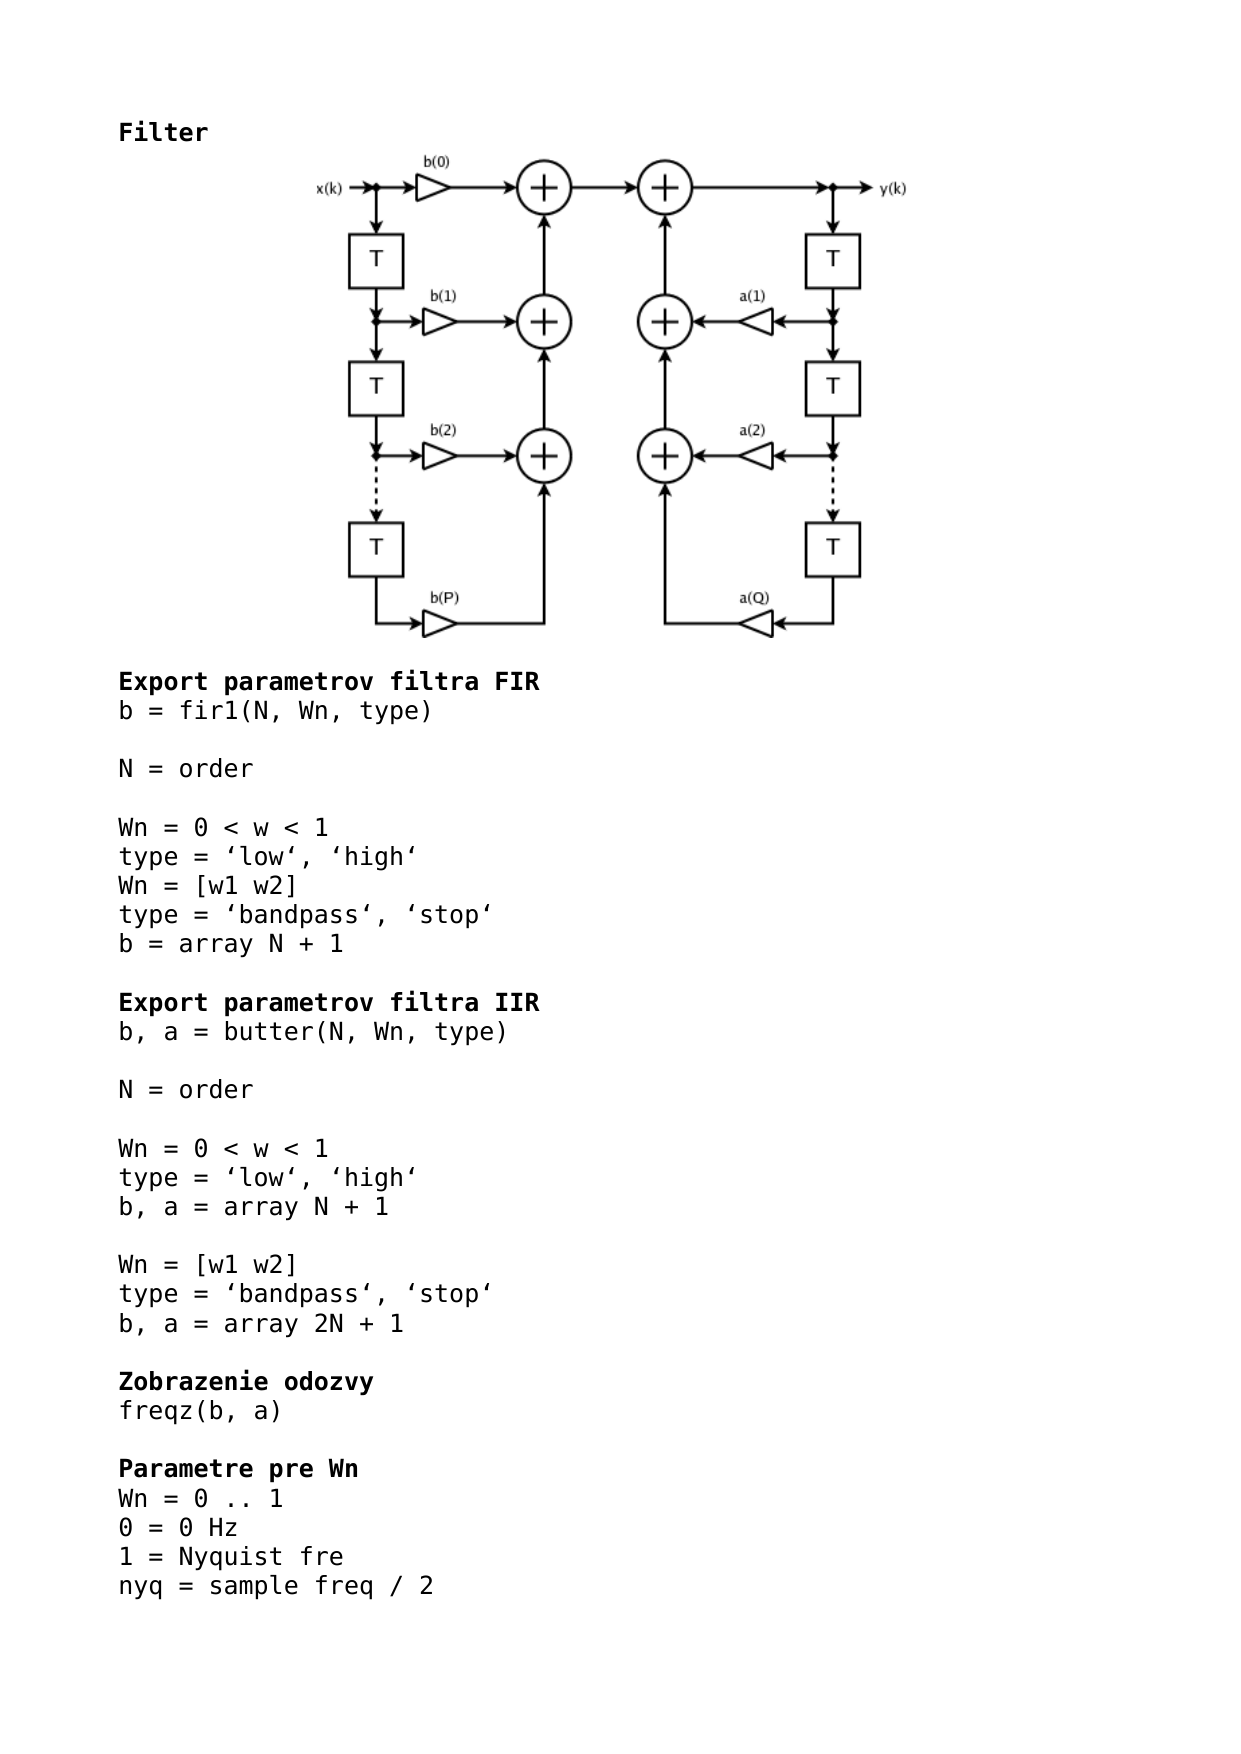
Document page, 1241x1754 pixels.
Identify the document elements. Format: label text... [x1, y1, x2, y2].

text N = order [118, 754, 1122, 784]
text b = array N + 1 [118, 929, 1122, 959]
text N = order [118, 1075, 1122, 1104]
text Parametre pre Wn [118, 1454, 1122, 1484]
text b = fir1(N, Wn, type) [118, 696, 1122, 725]
picture [316, 151, 907, 638]
text type = ‘low‘, ‘high‘ [118, 842, 1122, 871]
text Export parametrov filtra FIR [118, 667, 1122, 696]
text type = ‘bandpass‘, ‘stop‘ [118, 1279, 1122, 1309]
text Wn = [w1 w2] [118, 1250, 1122, 1279]
text Zobrazenie odozvy [118, 1367, 1122, 1396]
text nyq = sample freq / 2 [118, 1571, 1122, 1600]
text Export parametrov filtra IIR [118, 988, 1122, 1017]
text b, a = array 2N + 1 [118, 1309, 1122, 1338]
text 1 = Nyquist fre [118, 1542, 1122, 1571]
text b, a = butter(N, Wn, type) [118, 1017, 1122, 1046]
text Wn = 0 .. 1 [118, 1484, 1122, 1513]
text type = ‘bandpass‘, ‘stop‘ [118, 900, 1122, 929]
text 0 = 0 Hz [118, 1513, 1122, 1542]
text type = ‘low‘, ‘high‘ [118, 1163, 1122, 1192]
text Wn = 0 < w < 1 [118, 813, 1122, 842]
text b, a = array N + 1 [118, 1192, 1122, 1221]
text Wn = [w1 w2] [118, 871, 1122, 900]
text Filter [118, 118, 1122, 147]
text freqz(b, a) [118, 1396, 1122, 1425]
text Wn = 0 < w < 1 [118, 1134, 1122, 1163]
